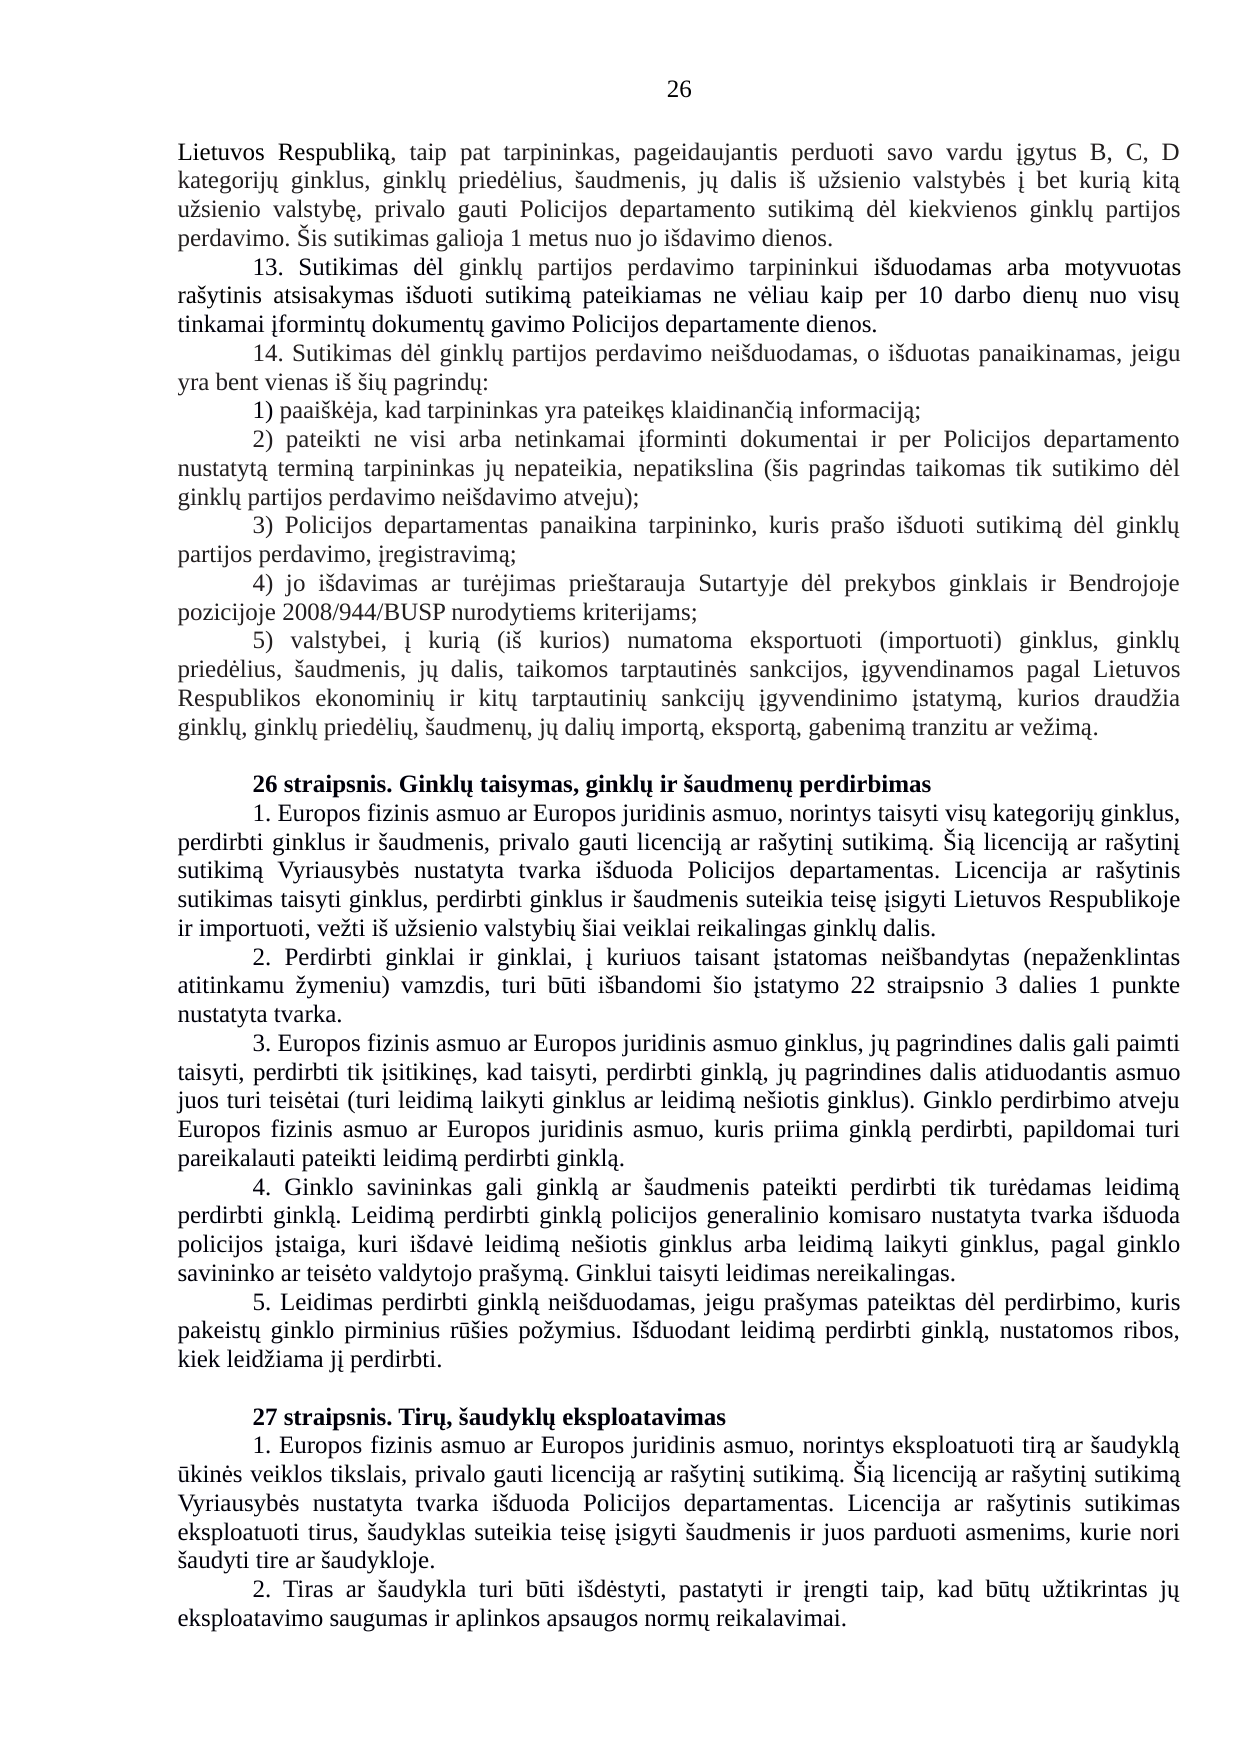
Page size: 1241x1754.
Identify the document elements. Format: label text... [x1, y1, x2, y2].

text 13. Sutikimas dėl ginklų partijos perdavimo tarpininkui išduodamas arba motyvuotas rašytinis atsisakymas išduoti sutikimą pateikiamas ne vėliau kaip per 10 darbo dienų nuo visų tinkamai įformintų dokumentų gavimo Policijos departamente dienos. [177, 252, 1181, 338]
text 26 straipsnis. Ginklų taisymas, ginklų ir šaudmenų perdirbimas [177, 769, 1181, 798]
text Lietuvos Respubliką, taip pat tarpininkas, pageidaujantis perduoti savo vardu įgytus B, C, D kategorijų ginklus, ginklų priedėlius, šaudmenis, jų dalis iš užsienio valstybės į bet kurią kitą užsienio valstybę, privalo gauti Policijos departamento sutikimą dėl kiekvienos ginklų partijos perdavimo. Šis sutikimas galioja 1 metus nuo jo išdavimo dienos. [177, 137, 1181, 252]
text 1) paaiškėja, kad tarpininkas yra pateikęs klaidinančią informaciją; [177, 395, 1181, 424]
text 2. Perdirbti ginklai ir ginklai, į kuriuos taisant įstatomas neišbandytas (nepaženklintas atitinkamu žymeniu) vamzdis, turi būti išbandomi šio įstatymo 22 straipsnio 3 dalies 1 punkte nustatyta tvarka. [177, 942, 1181, 1028]
text 2. Tiras ar šaudykla turi būti išdėstyti, pastatyti ir įrengti taip, kad būtų užtikrintas jų eksploatavimo saugumas ir aplinkos apsaugos normų reikalavimai. [177, 1574, 1181, 1632]
text 27 straipsnis. Tirų, šaudyklų eksploatavimas [177, 1402, 1181, 1430]
text 2) pateikti ne visi arba netinkamai įforminti dokumentai ir per Policijos departamento nustatytą terminą tarpininkas jų nepateikia, nepatikslina (šis pagrindas taikomas tik sutikimo dėl ginklų partijos perdavimo neišdavimo atveju); [177, 424, 1181, 510]
text 14. Sutikimas dėl ginklų partijos perdavimo neišduodamas, o išduotas panaikinamas, jeigu yra bent vienas iš šių pagrindų: [177, 338, 1181, 395]
text 4. Ginklo savininkas gali ginklą ar šaudmenis pateikti perdirbti tik turėdamas leidimą perdirbti ginklą. Leidimą perdirbti ginklą policijos generalinio komisaro nustatyta tvarka išduoda policijos įstaiga, kuri išdavė leidimą nešiotis ginklus arba leidimą laikyti ginklus, pagal ginklo savininko ar teisėto valdytojo prašymą. Ginklui taisyti leidimas nereikalingas. [177, 1172, 1181, 1287]
text 4) jo išdavimas ar turėjimas prieštarauja Sutartyje dėl prekybos ginklais ir Bendrojoje pozicijoje 2008/944/BUSP nurodytiems kriterijams; [177, 568, 1181, 625]
text 5. Leidimas perdirbti ginklą neišduodamas, jeigu prašymas pateiktas dėl perdirbimo, kuris pakeistų ginklo pirminius rūšies požymius. Išduodant leidimą perdirbti ginklą, nustatomos ribos, kiek leidžiama jį perdirbti. [177, 1287, 1181, 1373]
text 3) Policijos departamentas panaikina tarpininko, kuris prašo išduoti sutikimą dėl ginklų partijos perdavimo, įregistravimą; [177, 510, 1181, 568]
text 5) valstybei, į kurią (iš kurios) numatoma eksportuoti (importuoti) ginklus, ginklų priedėlius, šaudmenis, jų dalis, taikomos tarptautinės sankcijos, įgyvendinamos pagal Lietuvos Respublikos ekonominių ir kitų tarptautinių sankcijų įgyvendinimo įstatymą, kurios draudžia ginklų, ginklų priedėlių, šaudmenų, jų dalių importą, eksportą, gabenimą tranzitu ar vežimą. [177, 625, 1181, 740]
text 1. Europos fizinis asmuo ar Europos juridinis asmuo, norintys eksploatuoti tirą ar šaudyklą ūkinės veiklos tikslais, privalo gauti licenciją ar rašytinį sutikimą. Šią licenciją ar rašytinį sutikimą Vyriausybės nustatyta tvarka išduoda Policijos departamentas. Licencija ar rašytinis sutikimas eksploatuoti tirus, šaudyklas suteikia teisę įsigyti šaudmenis ir juos parduoti asmenims, kurie nori šaudyti tire ar šaudykloje. [177, 1430, 1181, 1574]
text 1. Europos fizinis asmuo ar Europos juridinis asmuo, norintys taisyti visų kategorijų ginklus, perdirbti ginklus ir šaudmenis, privalo gauti licenciją ar rašytinį sutikimą. Šią licenciją ar rašytinį sutikimą Vyriausybės nustatyta tvarka išduoda Policijos departamentas. Licencija ar rašytinis sutikimas taisyti ginklus, perdirbti ginklus ir šaudmenis suteikia teisę įsigyti Lietuvos Respublikoje ir importuoti, vežti iš užsienio valstybių šiai veiklai reikalingas ginklų dalis. [177, 798, 1181, 942]
text 3. Europos fizinis asmuo ar Europos juridinis asmuo ginklus, jų pagrindines dalis gali paimti taisyti, perdirbti tik įsitikinęs, kad taisyti, perdirbti ginklą, jų pagrindines dalis atiduodantis asmuo juos turi teisėtai (turi leidimą laikyti ginklus ar leidimą nešiotis ginklus). Ginklo perdirbimo atveju Europos fizinis asmuo ar Europos juridinis asmuo, kuris priima ginklą perdirbti, papildomai turi pareikalauti pateikti leidimą perdirbti ginklą. [177, 1028, 1181, 1172]
